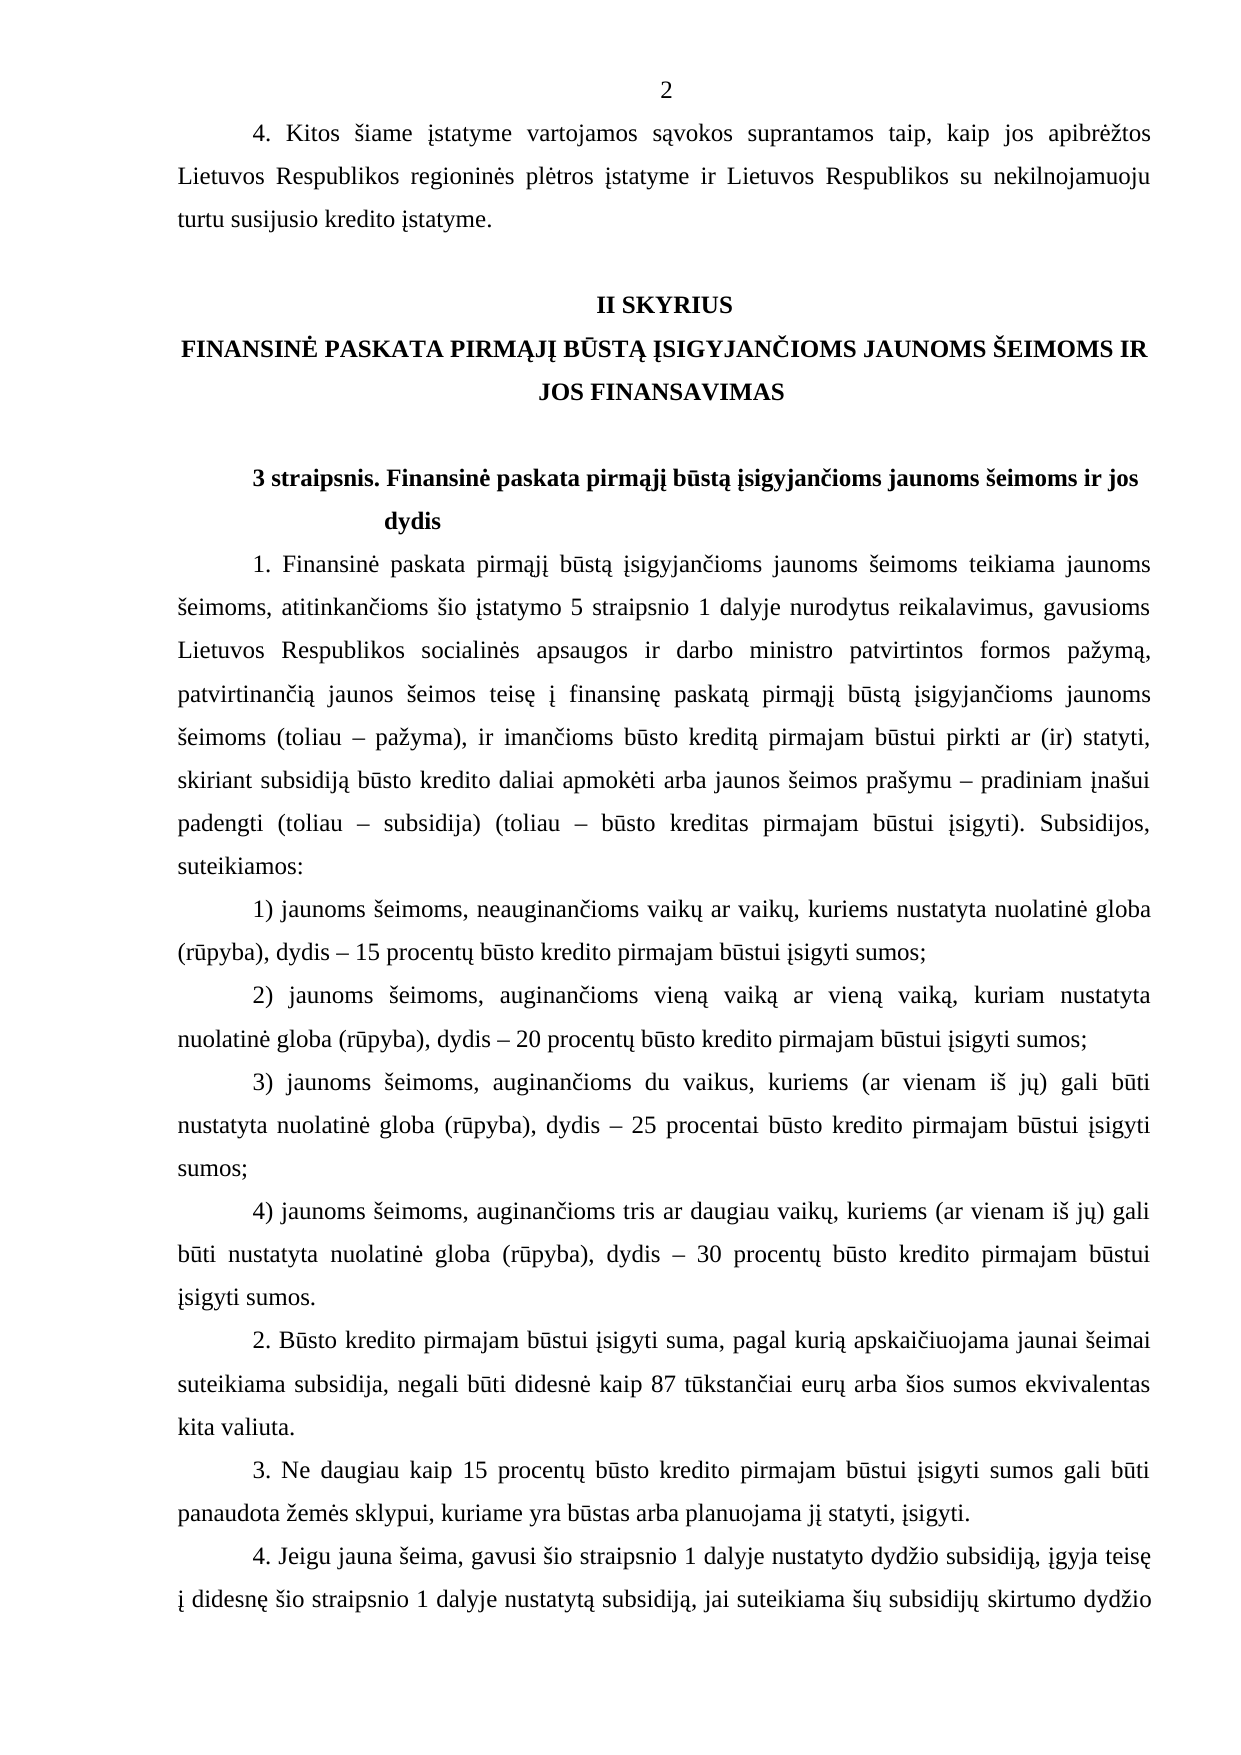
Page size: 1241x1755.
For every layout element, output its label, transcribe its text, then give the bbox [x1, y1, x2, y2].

text 2. Būsto kredito pirmajam būstui įsigyti suma, pagal kurią apskaičiuojama jaunai šeimai suteikiama subsidija, negali būti didesnė kaip 87 tūkstančiai eurų arba šios sumos ekvivalentas kita valiuta. [177, 1326, 1152, 1441]
text II SKYRIUS [177, 291, 1152, 319]
text FINANSINĖ PASKATA PIRMĄJĮ BŪSTĄ ĮSIGYJANČIOMS JAUNOMS ŠEIMOMS IR JOS FINANSAVIMAS [177, 334, 1152, 406]
text 4. Jeigu jauna šeima, gavusi šio straipsnio 1 dalyje nustatyto dydžio subsidiją, įgyja teisę į didesnę šio straipsnio 1 dalyje nustatytą subsidiją, jai suteikiama šių subsidijų skirtumo dydžio [177, 1541, 1152, 1613]
text 3) jaunoms šeimoms, auginančioms du vaikus, kuriems (ar vienam iš jų) gali būti nustatyta nuolatinė globa (rūpyba), dydis – 25 procentai būsto kredito pirmajam būstui įsigyti sumos; [177, 1067, 1152, 1182]
text 2) jaunoms šeimoms, auginančioms vieną vaiką ar vieną vaiką, kuriam nustatyta nuolatinė globa (rūpyba), dydis – 20 procentų būsto kredito pirmajam būstui įsigyti sumos; [177, 981, 1152, 1052]
text 1. Finansinė paskata pirmąjį būstą įsigyjančioms jaunoms šeimoms teikiama jaunoms šeimoms, atitinkančioms šio įstatymo 5 straipsnio 1 dalyje nurodytus reikalavimus, gavusioms Lietuvos Respublikos socialinės apsaugos ir darbo ministro patvirtintos formos pažymą, patvirtinančią jaunos šeimos teisę į finansinę paskatą pirmąjį būstą įsigyjančioms jaunoms šeimoms (toliau – pažyma), ir imančioms būsto kreditą pirmajam būstui pirkti ar (ir) statyti, skiriant subsidiją būsto kredito daliai apmokėti arba jaunos šeimos prašymu – pradiniam įnašui padengti (toliau – subsidija) (toliau – būsto kreditas pirmajam būstui įsigyti). Subsidijos, suteikiamos: [177, 549, 1152, 880]
text 4) jaunoms šeimoms, auginančioms tris ar daugiau vaikų, kuriems (ar vienam iš jų) gali būti nustatyta nuolatinė globa (rūpyba), dydis – 30 procentų būsto kredito pirmajam būstui įsigyti sumos. [177, 1196, 1152, 1311]
text 4. Kitos šiame įstatyme vartojamos sąvokos suprantamos taip, kaip jos apibrėžtos Lietuvos Respublikos regioninės plėtros įstatyme ir Lietuvos Respublikos su nekilnojamuoju turtu susijusio kredito įstatyme. [177, 118, 1152, 233]
text 1) jaunoms šeimoms, neauginančioms vaikų ar vaikų, kuriems nustatyta nuolatinė globa (rūpyba), dydis – 15 procentų būsto kredito pirmajam būstui įsigyti sumos; [177, 894, 1152, 966]
text 3 straipsnis. Finansinė paskata pirmąjį būstą įsigyjančioms jaunoms šeimoms ir jos dydis [252, 463, 1152, 535]
text 3. Ne daugiau kaip 15 procentų būsto kredito pirmajam būstui įsigyti sumos gali būti panaudota žemės sklypui, kuriame yra būstas arba planuojama jį statyti, įsigyti. [177, 1455, 1152, 1527]
